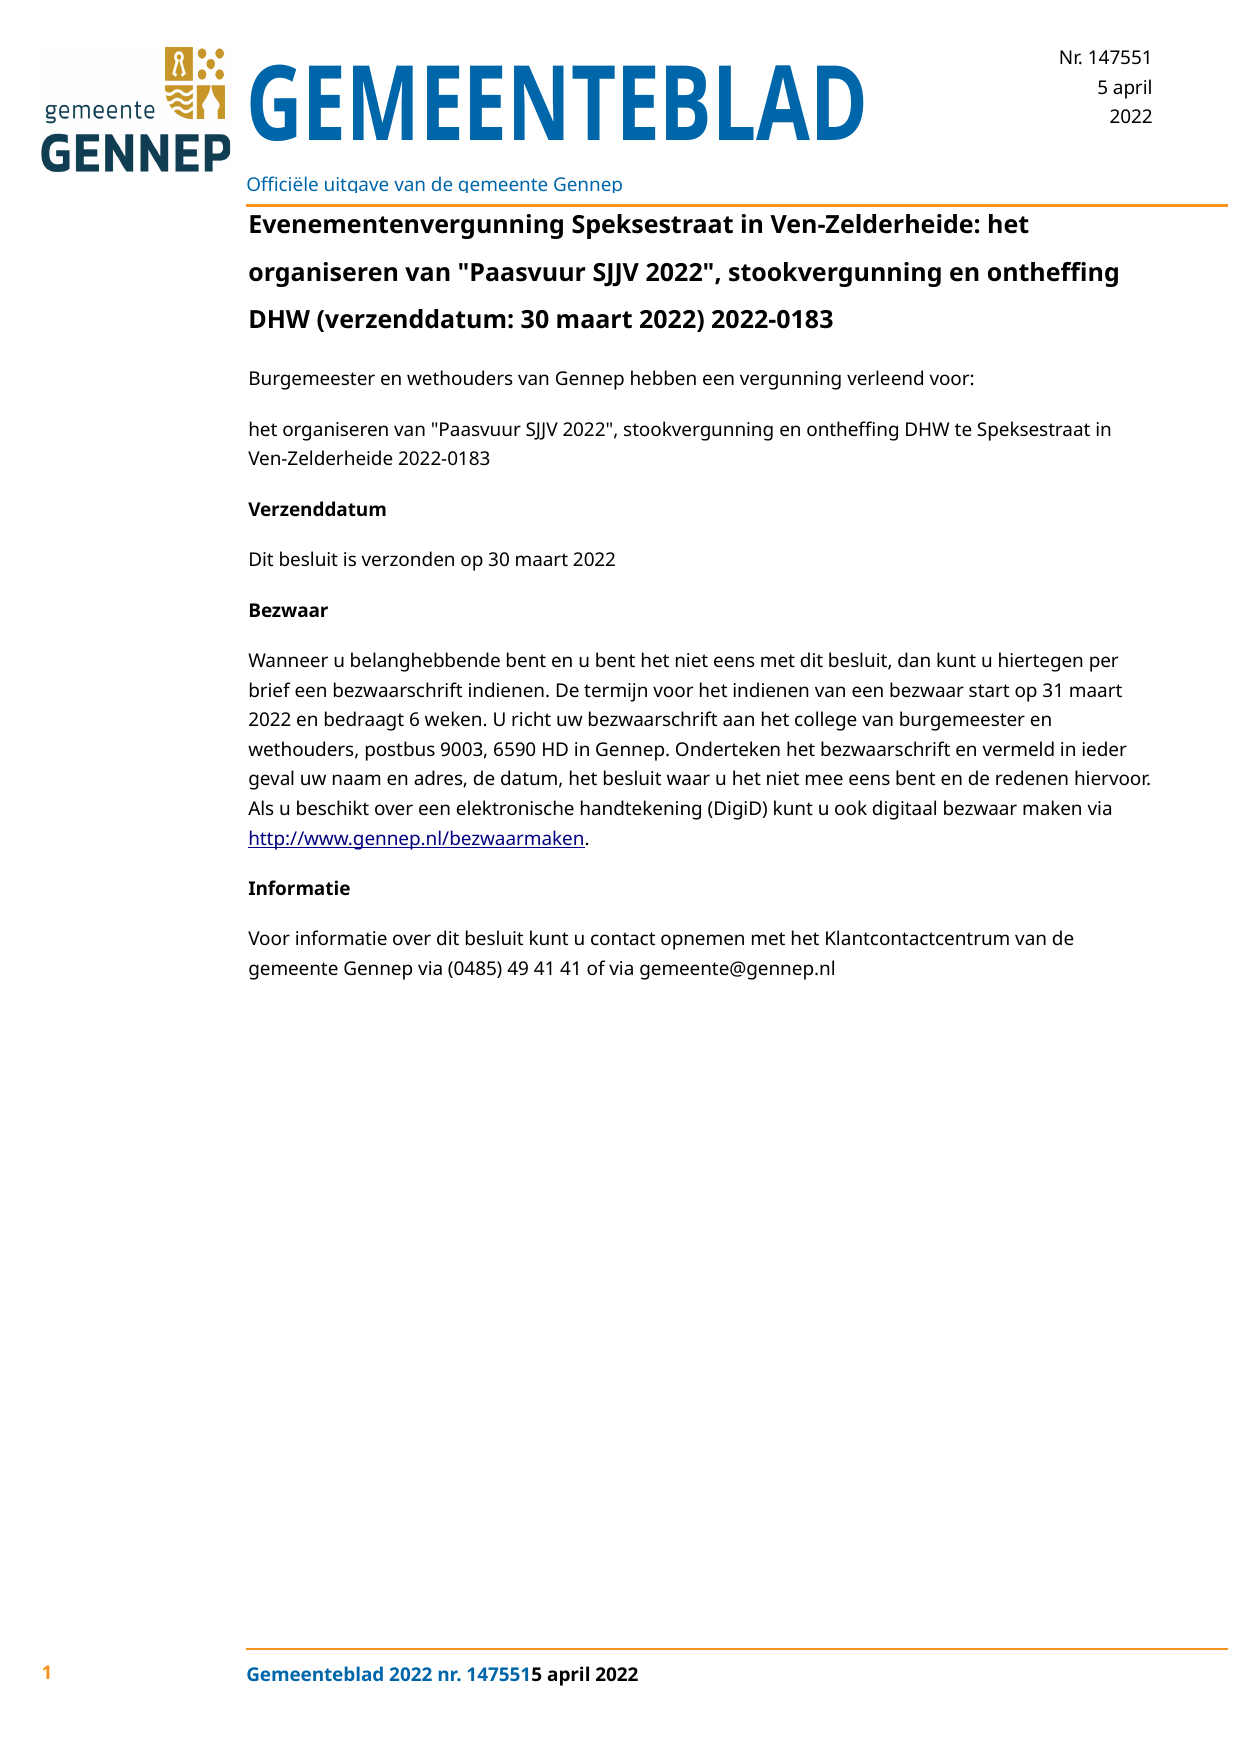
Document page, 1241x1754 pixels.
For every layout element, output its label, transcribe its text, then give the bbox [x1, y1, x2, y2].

text Bezwaar [248, 597, 1152, 622]
text Burgemeester en wethouders van Gennep hebben een vergunning verleend voor: [248, 366, 1152, 391]
text Informatie [248, 875, 1152, 901]
text Voor informatie over dit besluit kunt u contact opnemen met het Klantcontactcentrum van de gemeente Gennep via (0485) 49 41 41 of via gemeente@gennep.nl [248, 926, 1152, 981]
text Evenementenvergunning Speksestraat in Ven-Zelderheide: het organiseren van "Paasvuur SJJV 2022", stookvergunning en ontheffing DHW (verzenddatum: 30 maart 2022) 2022-0183 [248, 207, 1152, 336]
text Wanneer u belanghebbende bent en u bent het niet eens met dit besluit, dan kunt u hiertegen per brief een bezwaarschrift indienen. De termijn voor het indienen van een bezwaar start op 31 maart 2022 en bedraagt 6 weken. U richt uw bezwaarschrift aan het college van burgemeester en wethouders, postbus 9003, 6590 HD in Gennep. Onderteken het bezwaarschrift en vermeld in ieder geval uw naam en adres, de datum, het besluit waar u het niet mee eens bent en de redenen hiervoor. Als u beschikt over een elektronische handtekening (DigiD) kunt u ook digitaal bezwaar maken via http://www.gennep.nl/bezwaarmaken. [248, 647, 1152, 850]
text het organiseren van "Paasvuur SJJV 2022", stookvergunning en ontheffing DHW te Speksestraat in Ven-Zelderheide 2022-0183 [248, 416, 1152, 471]
picture [41, 47, 231, 172]
text Verzenddatum [248, 496, 1152, 522]
text Dit besluit is verzonden op 30 maart 2022 [248, 546, 1152, 572]
